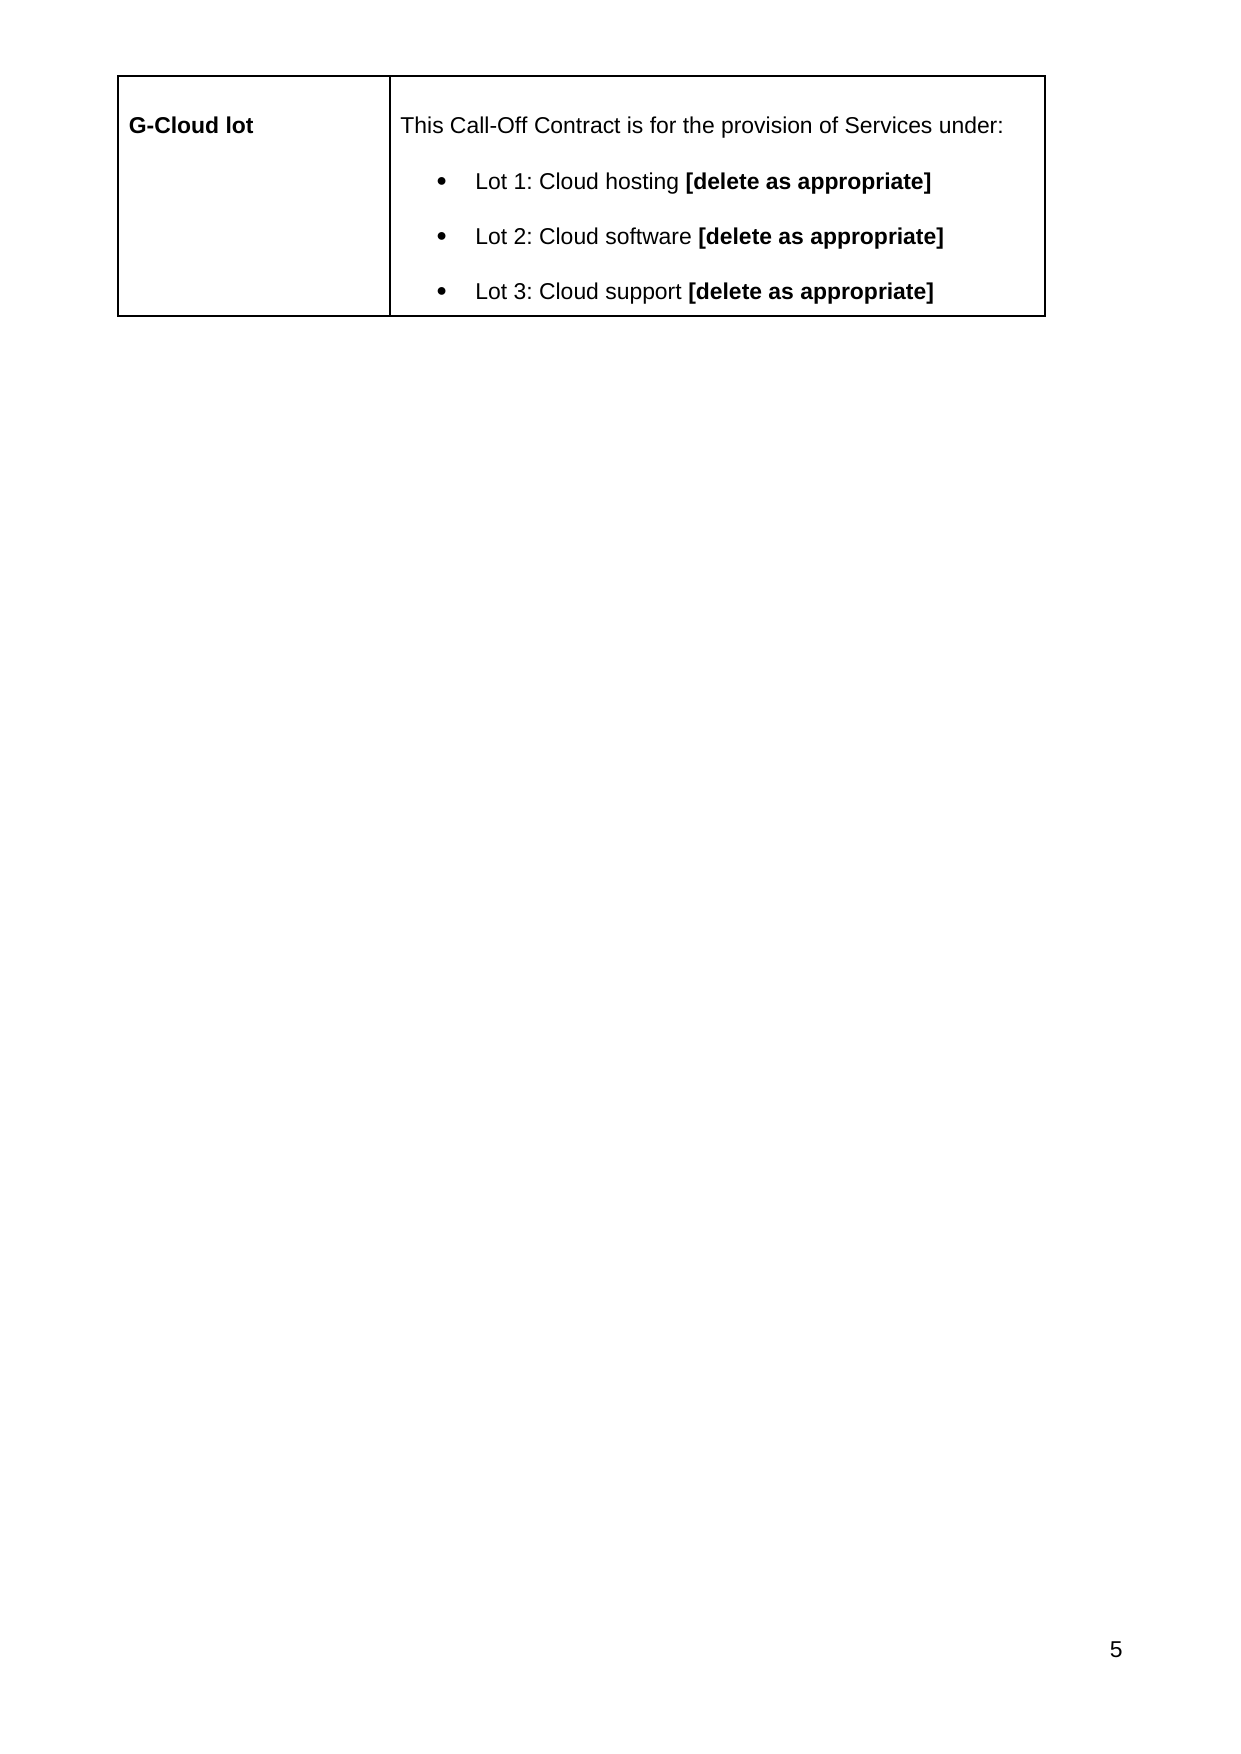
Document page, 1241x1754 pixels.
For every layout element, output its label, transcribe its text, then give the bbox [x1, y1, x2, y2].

table_header This Call-Off Contract is for the provision of Services under: Lot 1: Cloud hosting [delete as appropriate] Lot 2: Cloud software [delete as appropriate] Lot 3: Cloud support [delete as appropriate] [391, 77, 1044, 315]
table_header G-Cloud lot [119, 77, 389, 315]
